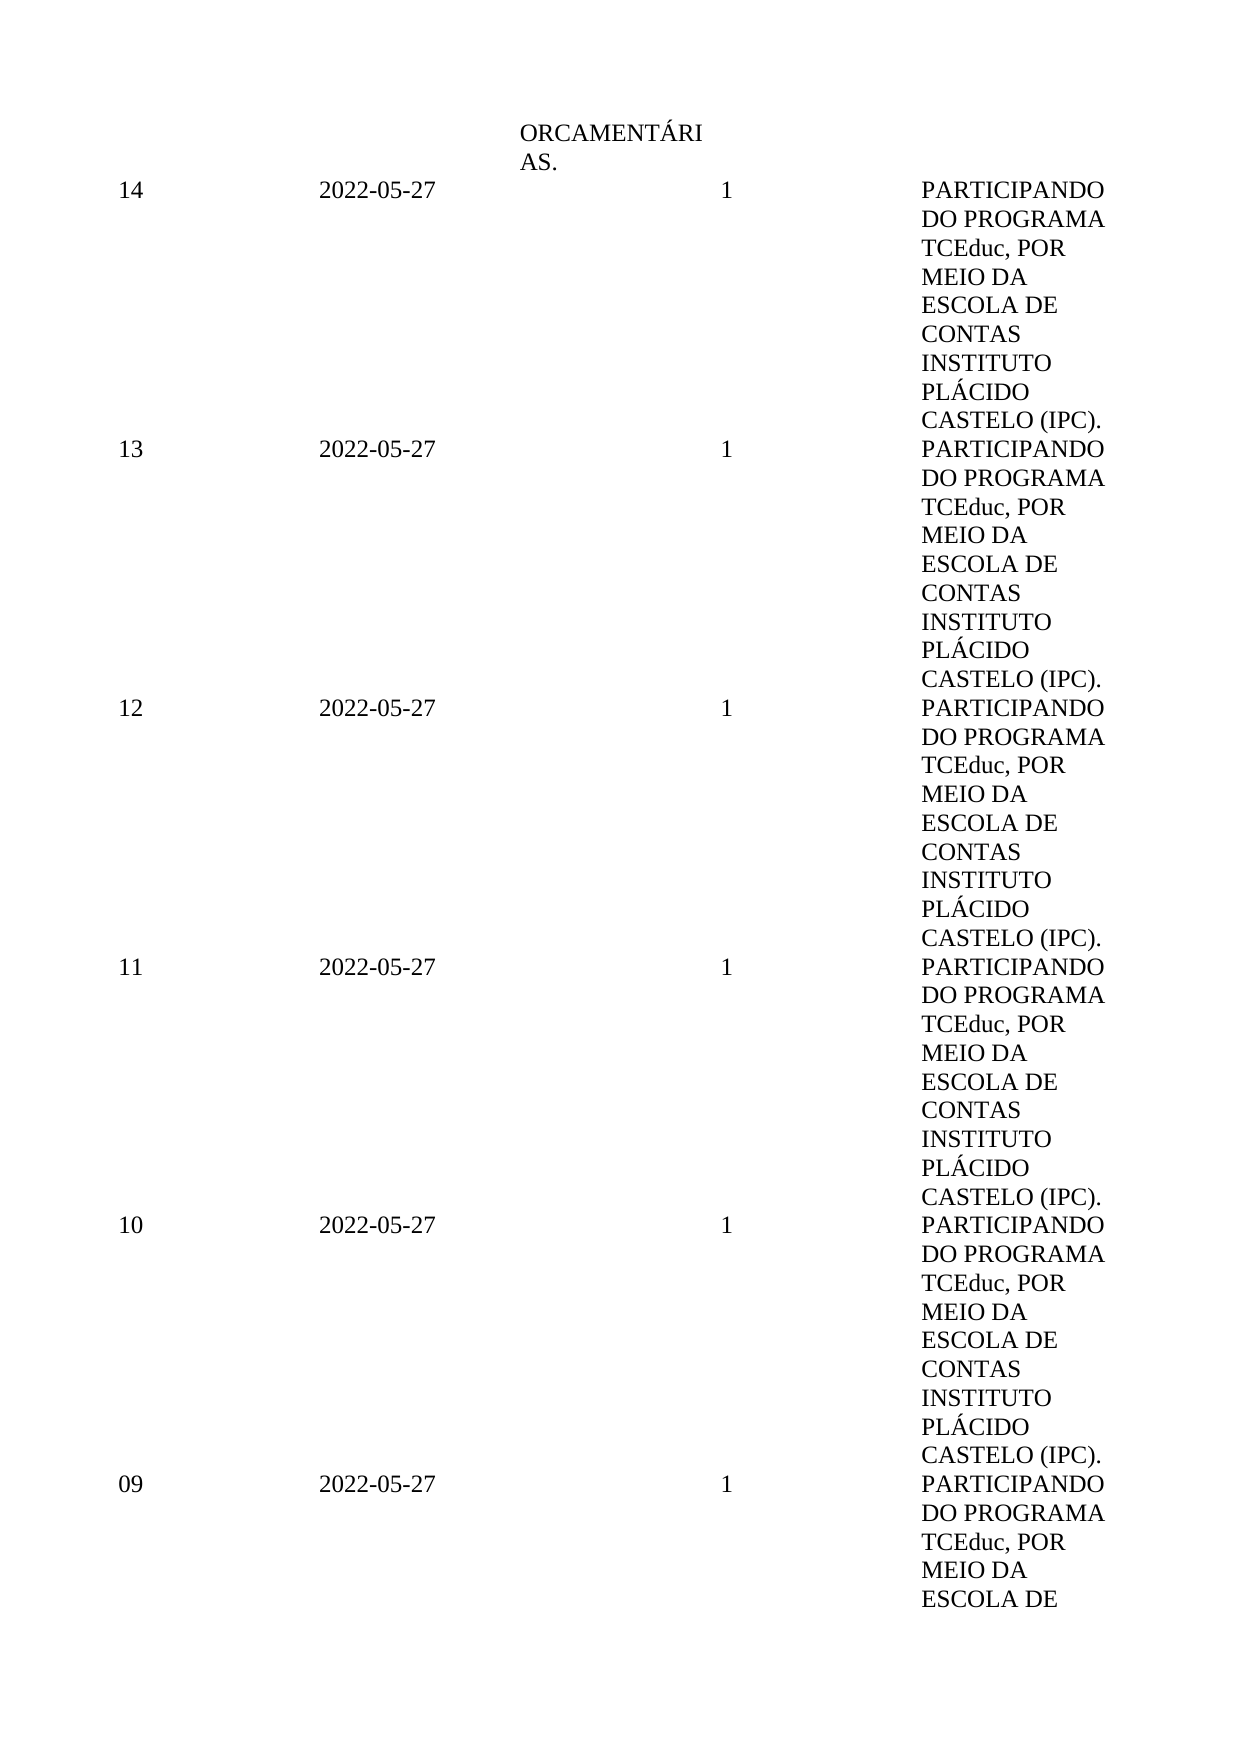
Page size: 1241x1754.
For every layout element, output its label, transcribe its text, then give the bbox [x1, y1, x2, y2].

table_cell PARTICIPANDO DO PROGRAMA TCEduc, POR MEIO DA ESCOLA DE CONTAS INSTITUTO PLÁCIDO CASTELO (IPC). [921, 434, 1122, 693]
table_cell [118, 118, 319, 176]
table_cell 11 [118, 952, 319, 1211]
table_cell 2022-05-27 [319, 1469, 519, 1613]
table_cell 13 [118, 434, 319, 693]
table_cell [720, 118, 921, 176]
table_cell 1 [720, 434, 921, 693]
table_cell PARTICIPANDO DO PROGRAMA TCEduc, POR MEIO DA ESCOLA DE CONTAS INSTITUTO PLÁCIDO CASTELO (IPC). [921, 1211, 1122, 1469]
table_cell [520, 1211, 720, 1469]
table_cell [319, 118, 519, 176]
table_cell 1 [720, 1211, 921, 1469]
table_cell 1 [720, 693, 921, 952]
table_cell [520, 1469, 720, 1613]
table_cell 10 [118, 1211, 319, 1469]
table_cell 2022-05-27 [319, 693, 519, 952]
table_cell 12 [118, 693, 319, 952]
table_cell PARTICIPANDO DO PROGRAMA TCEduc, POR MEIO DA ESCOLA DE CONTAS INSTITUTO PLÁCIDO CASTELO (IPC). [921, 693, 1122, 952]
table_cell 1 [720, 952, 921, 1211]
table_cell 1 [720, 176, 921, 434]
table_cell 2022-05-27 [319, 434, 519, 693]
table_cell PARTICIPANDO DO PROGRAMA TCEduc, POR MEIO DA ESCOLA DE CONTAS INSTITUTO PLÁCIDO CASTELO (IPC). [921, 952, 1122, 1211]
table_cell [520, 434, 720, 693]
table_cell [520, 176, 720, 434]
table_cell [520, 693, 720, 952]
table_cell 09 [118, 1469, 319, 1613]
table_cell PARTICIPANDO DO PROGRAMA TCEduc, POR MEIO DA ESCOLA DE CONTAS INSTITUTO PLÁCIDO CASTELO (IPC). [921, 176, 1122, 434]
table_cell [520, 952, 720, 1211]
table_cell PARTICIPANDO DO PROGRAMA TCEduc, POR MEIO DA ESCOLA DE [921, 1469, 1122, 1613]
table_cell 1 [720, 1469, 921, 1613]
table_cell ORCAMENTÁRIAS. [520, 118, 720, 176]
table_cell 2022-05-27 [319, 176, 519, 434]
table_cell 2022-05-27 [319, 952, 519, 1211]
table_cell 2022-05-27 [319, 1211, 519, 1469]
table_cell [921, 118, 1122, 176]
table_cell 14 [118, 176, 319, 434]
